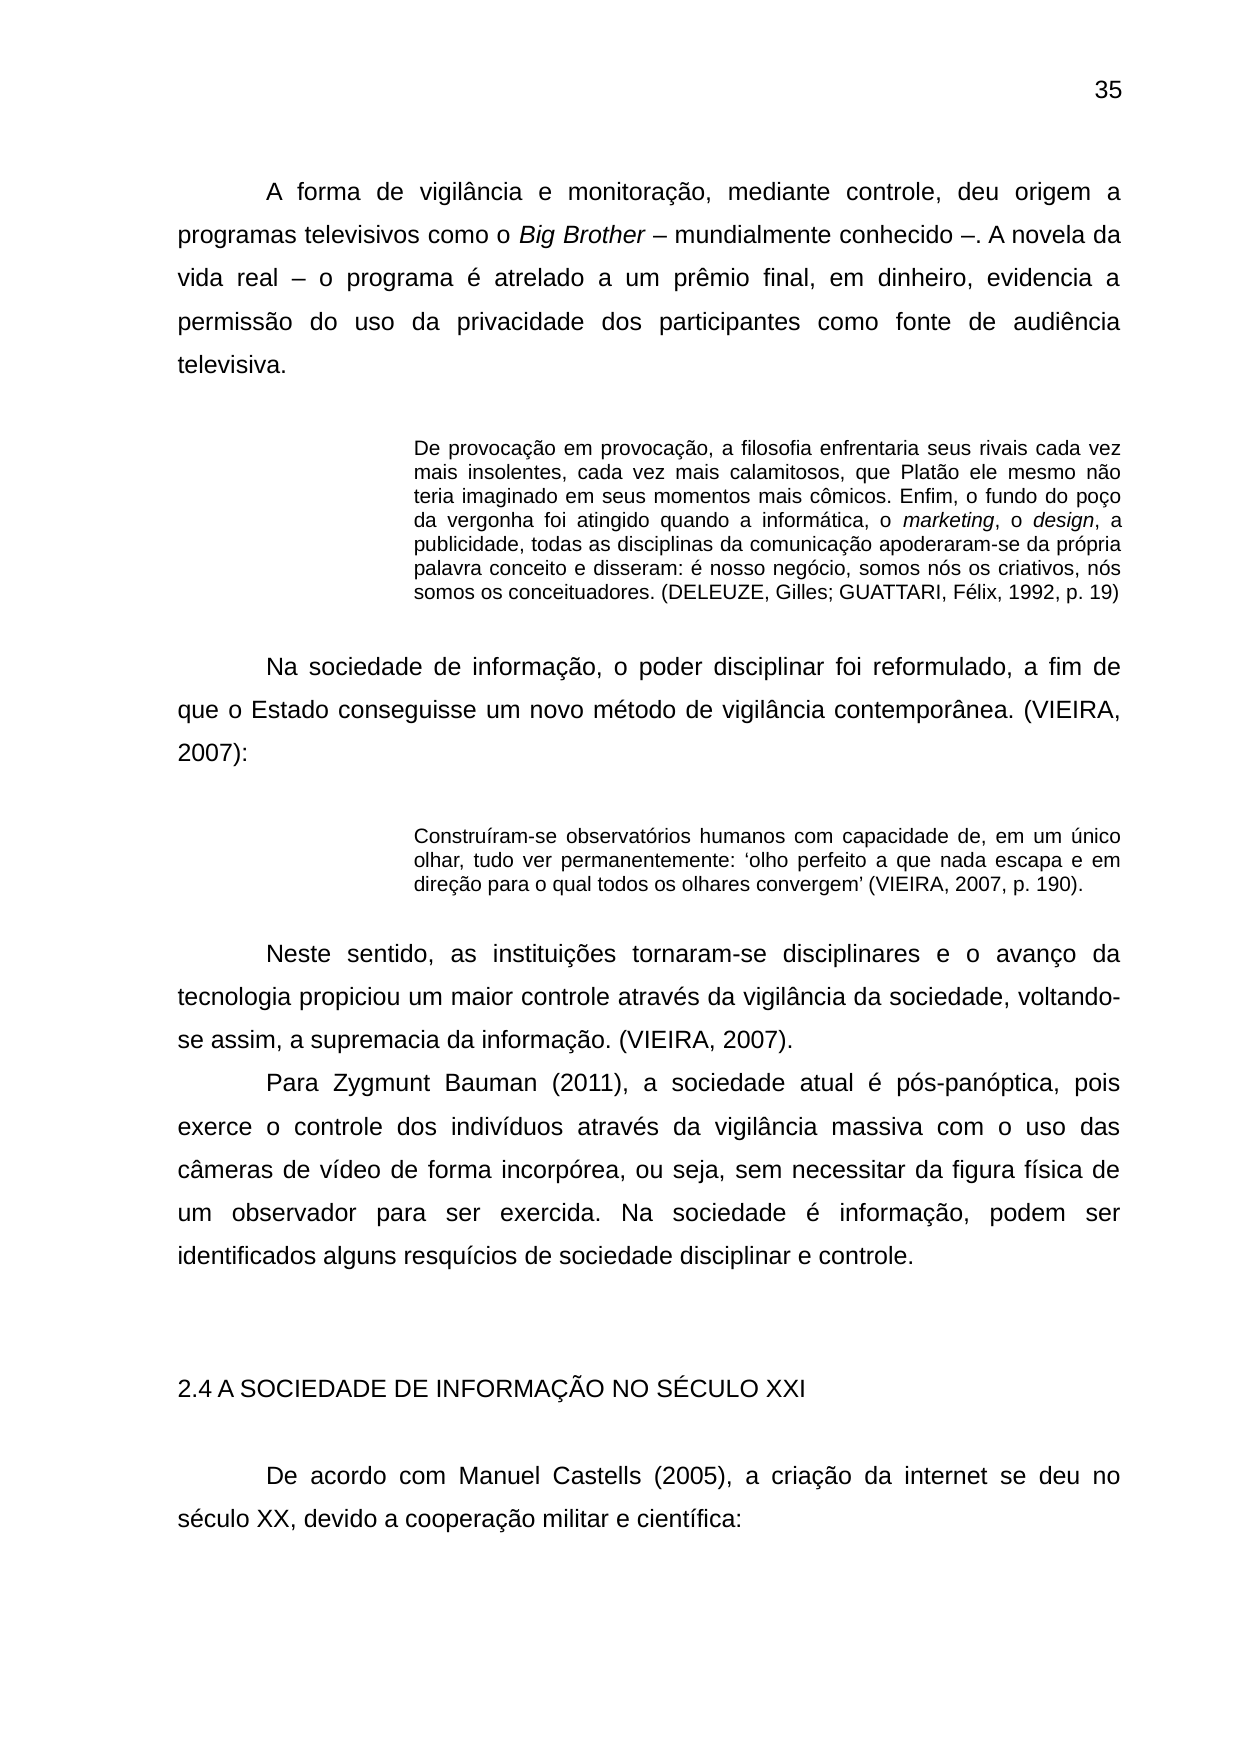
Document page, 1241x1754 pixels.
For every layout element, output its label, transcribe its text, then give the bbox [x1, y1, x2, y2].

text Para Zygmunt Bauman (2011), a sociedade atual é pós-panóptica, pois exerce o controle dos indivíduos através da vigilância massiva com o uso das câmeras de vídeo de forma incorpórea, ou seja, sem necessitar da figura física de um observador para ser exercida. Na sociedade é informação, podem ser identificados alguns resquícios de sociedade disciplinar e controle. [177, 1068, 1122, 1270]
text De acordo com Manuel Castells (2005), a criação da internet se deu no século XX, devido a cooperação militar e científica: [177, 1461, 1122, 1533]
text Construíram-se observatórios humanos com capacidade de, em um único olhar, tudo ver permanentemente: ‘olho perfeito a que nada escapa e em direção para o qual todos os olhares convergem’ (VIEIRA, 2007, p. 190). [413, 824, 1122, 896]
subtitle 2.4 A sociedade de informação no século XXI [177, 1374, 1122, 1403]
text Na sociedade de informação, o poder disciplinar foi reformulado, a fim de que o Estado conseguisse um novo método de vigilância contemporânea. (VIEIRA, 2007): [177, 652, 1122, 767]
text A forma de vigilância e monitoração, mediante controle, deu origem a programas televisivos como o Big Brother – mundialmente conhecido –. A novela da vida real – o programa é atrelado a um prêmio final, em dinheiro, evidencia a permissão do uso da privacidade dos participantes como fonte de audiência televisiva. [177, 177, 1122, 378]
text De provocação em provocação, a filosofia enfrentaria seus rivais cada vez mais insolentes, cada vez mais calamitosos, que Platão ele mesmo não teria imaginado em seus momentos mais cômicos. Enfim, o fundo do poço da vergonha foi atingido quando a informática, o marketing, o design, a publicidade, todas as disciplinas da comunicação apoderaram-se da própria palavra conceito e disseram: é nosso negócio, somos nós os criativos, nós somos os conceituadores. (DELEUZE, Gilles; GUATTARI, Félix, 1992, p. 19) [413, 436, 1122, 604]
text Neste sentido, as instituições tornaram-se disciplinares e o avanço da tecnologia propiciou um maior controle através da vigilância da sociedade, voltando-se assim, a supremacia da informação. (VIEIRA, 2007). [177, 939, 1122, 1054]
